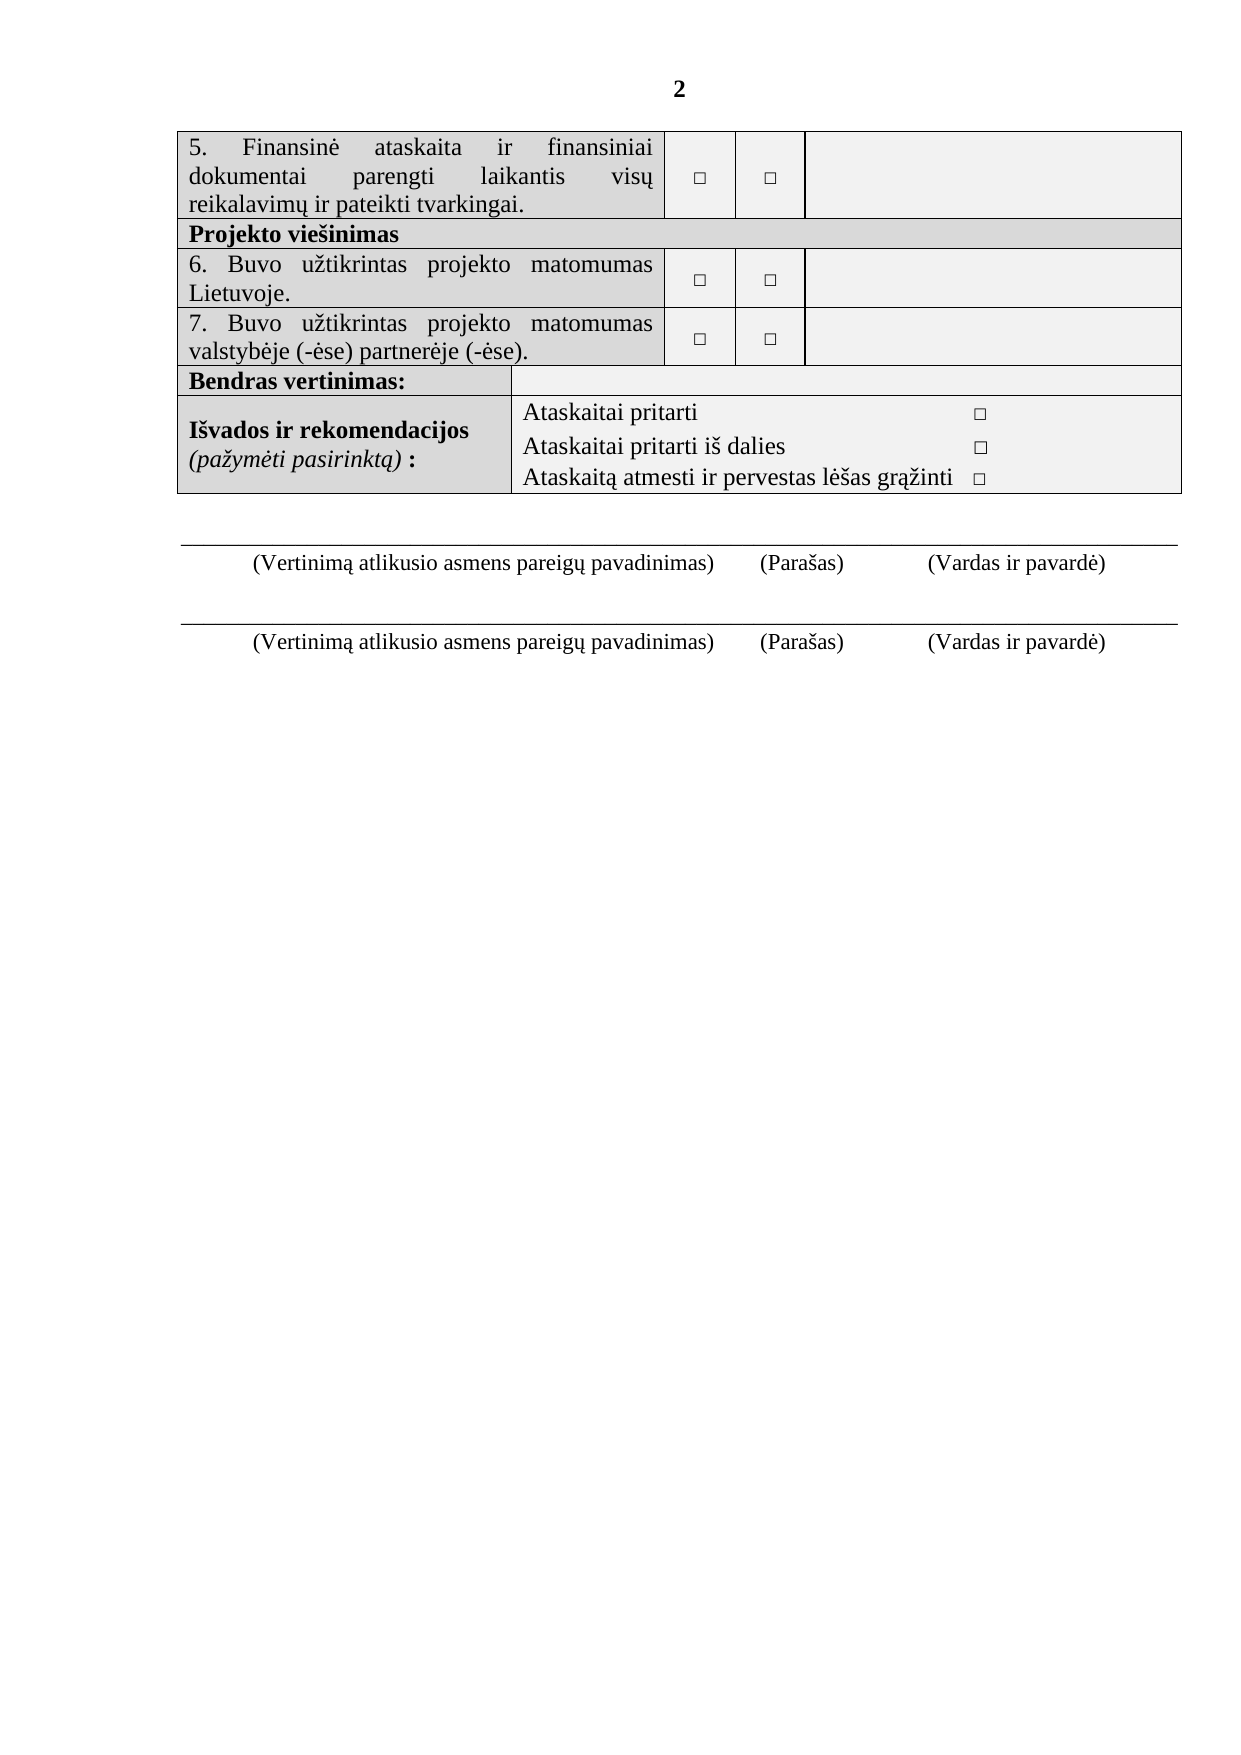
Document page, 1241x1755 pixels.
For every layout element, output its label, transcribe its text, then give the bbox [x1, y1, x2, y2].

text _______________________________________________________________________________________ [177, 601, 1181, 628]
table_cell ☐ [736, 132, 804, 218]
table_cell Ataskaitai pritarti ☐ Ataskaitai pritarti iš dalies ☐ Ataskaitą atmesti ir pervestas lėšas grąžinti ☐ [512, 396, 1181, 493]
table_cell 7. Buvo užtikrintas projekto matomumas valstybėje (-ėse) partnerėje (-ėse). [178, 308, 664, 365]
text (Vertinimą atlikusio asmens pareigų pavadinimas) (Parašas) (Vardas ir pavardė) [177, 628, 1181, 654]
text (Vertinimą atlikusio asmens pareigų pavadinimas) (Parašas) (Vardas ir pavardė) [177, 549, 1181, 575]
table_cell ☐ [665, 132, 735, 218]
text _______________________________________________________________________________________ [177, 522, 1181, 549]
table_cell ☐ [736, 308, 804, 365]
table_cell Projekto viešinimas [178, 219, 1181, 248]
table_cell Bendras vertinimas: [178, 366, 511, 395]
table_cell [806, 249, 1181, 307]
table_cell [806, 132, 1181, 218]
table_cell 5. Finansinė ataskaita ir finansiniai dokumentai parengti laikantis visų reikalavimų ir pateikti tvarkingai. [178, 132, 664, 218]
table_cell ☐ [665, 308, 735, 365]
table_cell [512, 366, 1181, 395]
table_cell [806, 308, 1181, 365]
table_cell ☐ [665, 249, 735, 307]
table_cell ☐ [736, 249, 804, 307]
table_cell Išvados ir rekomendacijos (pažymėti pasirinktą) : [178, 396, 511, 493]
table_cell 6. Buvo užtikrintas projekto matomumas Lietuvoje. [178, 249, 664, 307]
